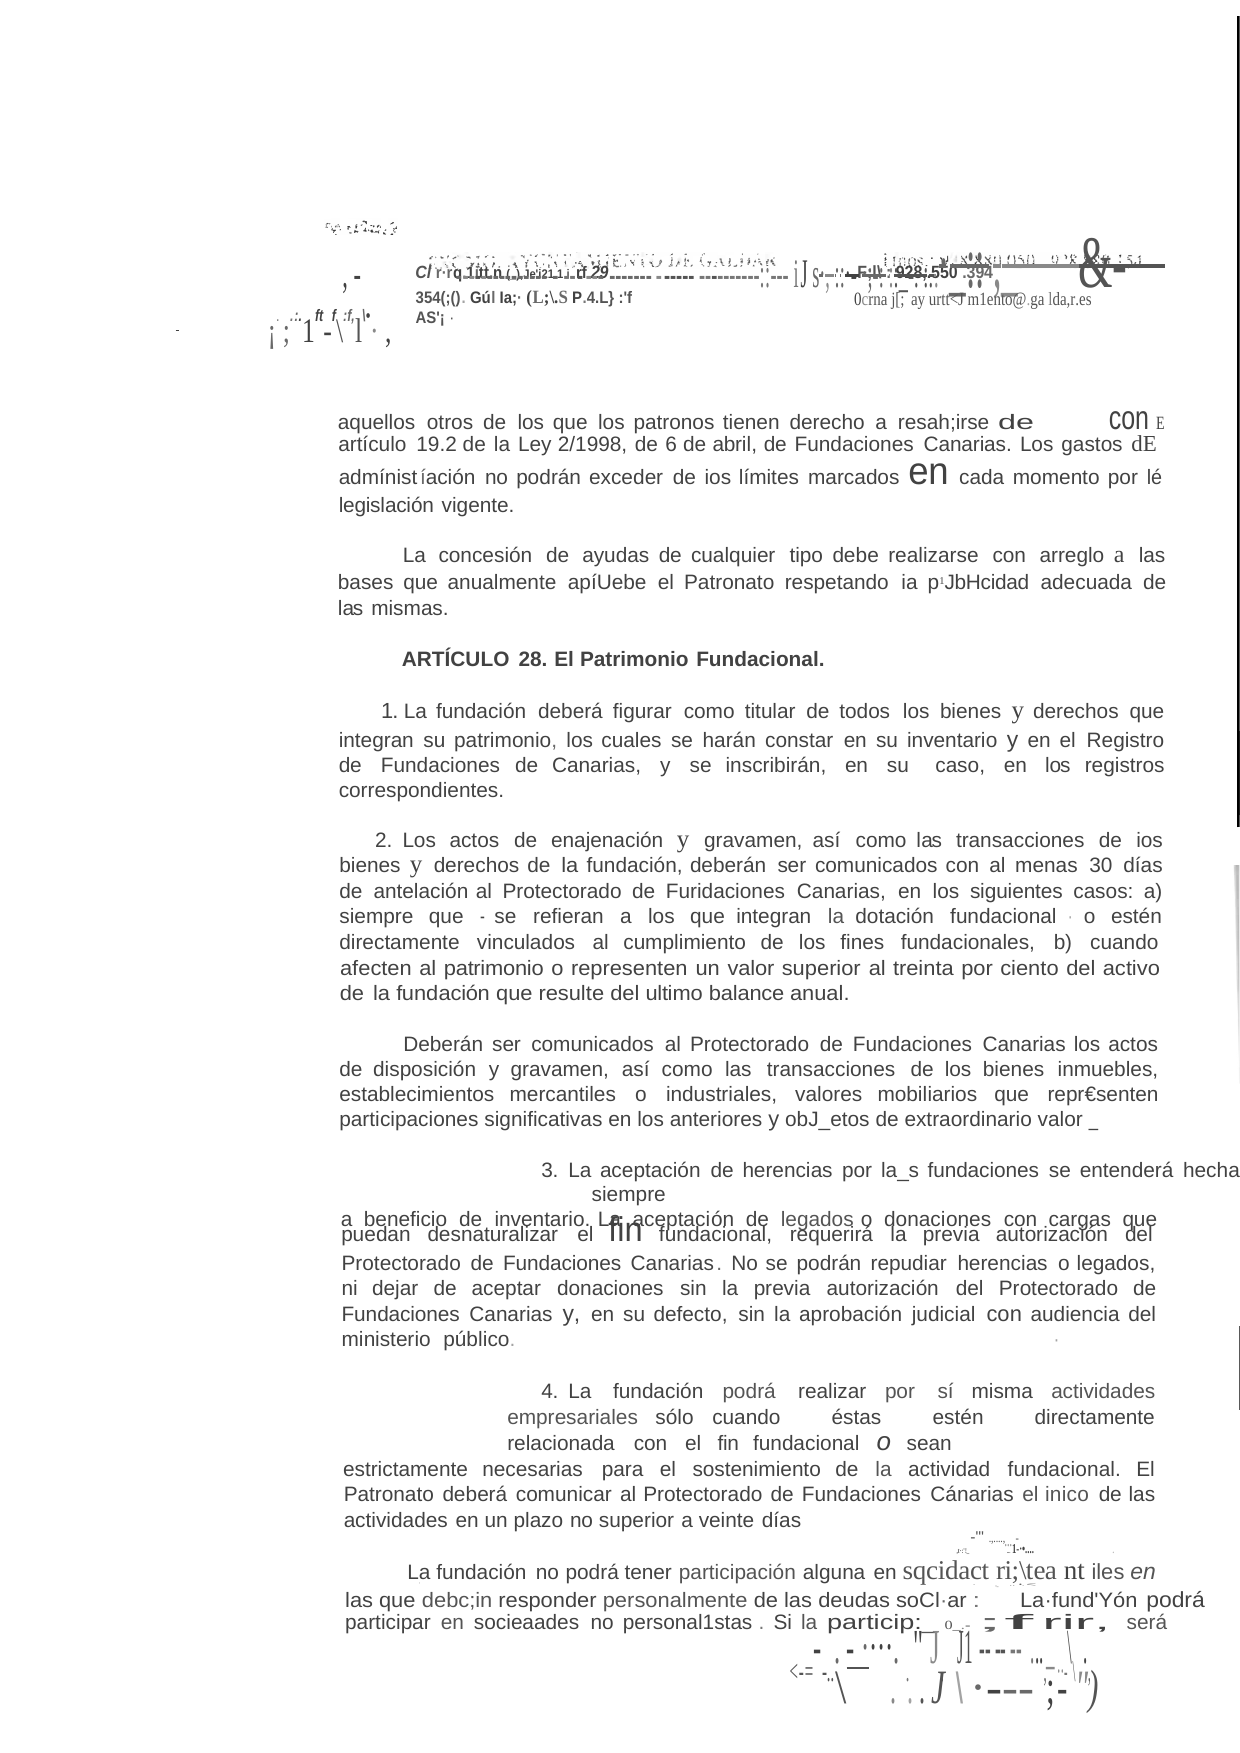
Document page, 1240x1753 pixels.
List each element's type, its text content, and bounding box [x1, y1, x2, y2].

text legislación vigente. [338, 492, 1237, 516]
text ... [1004, 1530, 1012, 1550]
text .F;l\ : 928,.550 .394 [853, 269, 1081, 282]
list La fundación deberá figurar como titular de todos los bienes y derechos que integran su patrimonio, los cuales se harán constar en su inventario y en el Registro de Fundaciones de Canarias, y se inscribirán, en su caso, en los registros correspondientes. [316, 696, 1165, 802]
text 354(;(). Gúl Ia;· (L;\.S P.4.L} :'f AS'¡ · [415, 288, 655, 327]
text ,t·:'!_ ... 1-·•.... . [175, 1545, 1114, 1556]
text participar en socieaades no personal1stas . Si la particip:_ 0_.- ;f rir, será [345, 1617, 1239, 1633]
text ¡. ;.:.1ft-f\:f,l\•· , [175, 288, 391, 330]
list La fundación podrá realizar por sí misma actividades empresariales sólo cuando éstas estén directamente relacionada con el fin fundacional o sean [480, 1377, 1155, 1456]
text las que debc;in responder personalmente de las deudas soCl·ar : La·fund'Yón podrá [345, 1587, 1239, 1612]
text Deberán ser comunicados al Protectorado de Fundaciones Canarias los actos de disposición y gravamen, así como las transacciones de los bienes inmuebles, establecimientos mercantiles o industriales, valores mobiliarios que repr€senten participaciones significativas en los anteriores y obJ_etos de extraordinario valor _ [339, 1032, 1158, 1132]
text Cl r·rq.1itt.n (_),Je'i21.1 i. rf 29 [415, 269, 778, 282]
text Protectorado de Fundaciones Canarias. No se podrán repudiar herencias o legados, ni dejar de aceptar donaciones sin la previa autorización del Protectorado de Fundaciones Canarias y, en su defecto, sin la aprobación judicial con audiencia del ministerio público. · [341, 1251, 1156, 1351]
text afecten al patrimonio o representen un valor superior al treinta por ciento del activo de la fundación que resulte del ultimo balance anual. [339, 956, 1160, 1004]
text ARTÍCULO 28. El Patrimonio Fundacional. [402, 647, 1237, 671]
text 0crna j[; ay urtt<J m1ento@.ga lda,r.es [854, 288, 1237, 310]
list La aceptación de herencias por la_s fundaciones se entenderá hecha siempre [541, 1157, 1239, 1205]
text J1 ------...,_··-\\ ., [958, 1633, 1239, 1672]
text \ .. . J \·--- ;- ") [1089, 1672, 1239, 1712]
text La concesión de ayudas de cualquier tipo debe realizarse con arreglo a las bases que anualmente apíUebe el Patronato respetando ia p1JbHcidad adecuada de las mismas. [338, 540, 1166, 620]
text aquellos otros de los que los patronos tienen derecho a resah;irse de con E [338, 399, 1237, 437]
text \ .. . J \·--- ;- ") [699, 1672, 1095, 1712]
text artículo 19.2 de la Ley 2/1998, de 6 de abril, de Fundaciones Canarias. Los gastos dE [338, 437, 1237, 455]
text -"' .,...., - [175, 1533, 1004, 1545]
text a beneficio de inventario. La aceptación de legados o donaciones con cargas que puedan desnaturalizar el fin fundacional, requerirá la previa autorización del [341, 1216, 1157, 1249]
text La fundación no podrá tener participación alguna en sqcidact ri;\tea nt iles en [407, 1556, 1239, 1586]
text <-=--... - ····. . "J. [175, 1633, 944, 1672]
text admínistíación no podrán exceder de ios límites marcados en cada momento por lé [338, 455, 1237, 492]
text estrictamente necesarias para el sostenimiento de la actividad fundacional. El Patronato deberá comunicar al Protectorado de Fundaciones Cánarias el inico de las actividades en un plazo no superior a veinte días [343, 1456, 1155, 1533]
list Los actos de enajenación y gravamen, así como las transacciones de ios bienes y derechos de la fundación, deberán ser comunicados con al menas 30 días de antelación al Protectorado de Furidaciones Canarias, en los siguientes casos: a) siempre que - se refieran a los que integran la dotación fundacional · o estén directamente vinculados al cumplimiento de los fines fundacionales, b) cuando [312, 827, 1163, 955]
text , - --------------- - ------ ------------- ----------::--- iJ s·, ::·- ·;-: ::_-. :..·_:: ,_ &- [342, 282, 970, 288]
text [1103, 269, 1237, 282]
text ' - ,,_ .. •. < [419, 1582, 1077, 1588]
